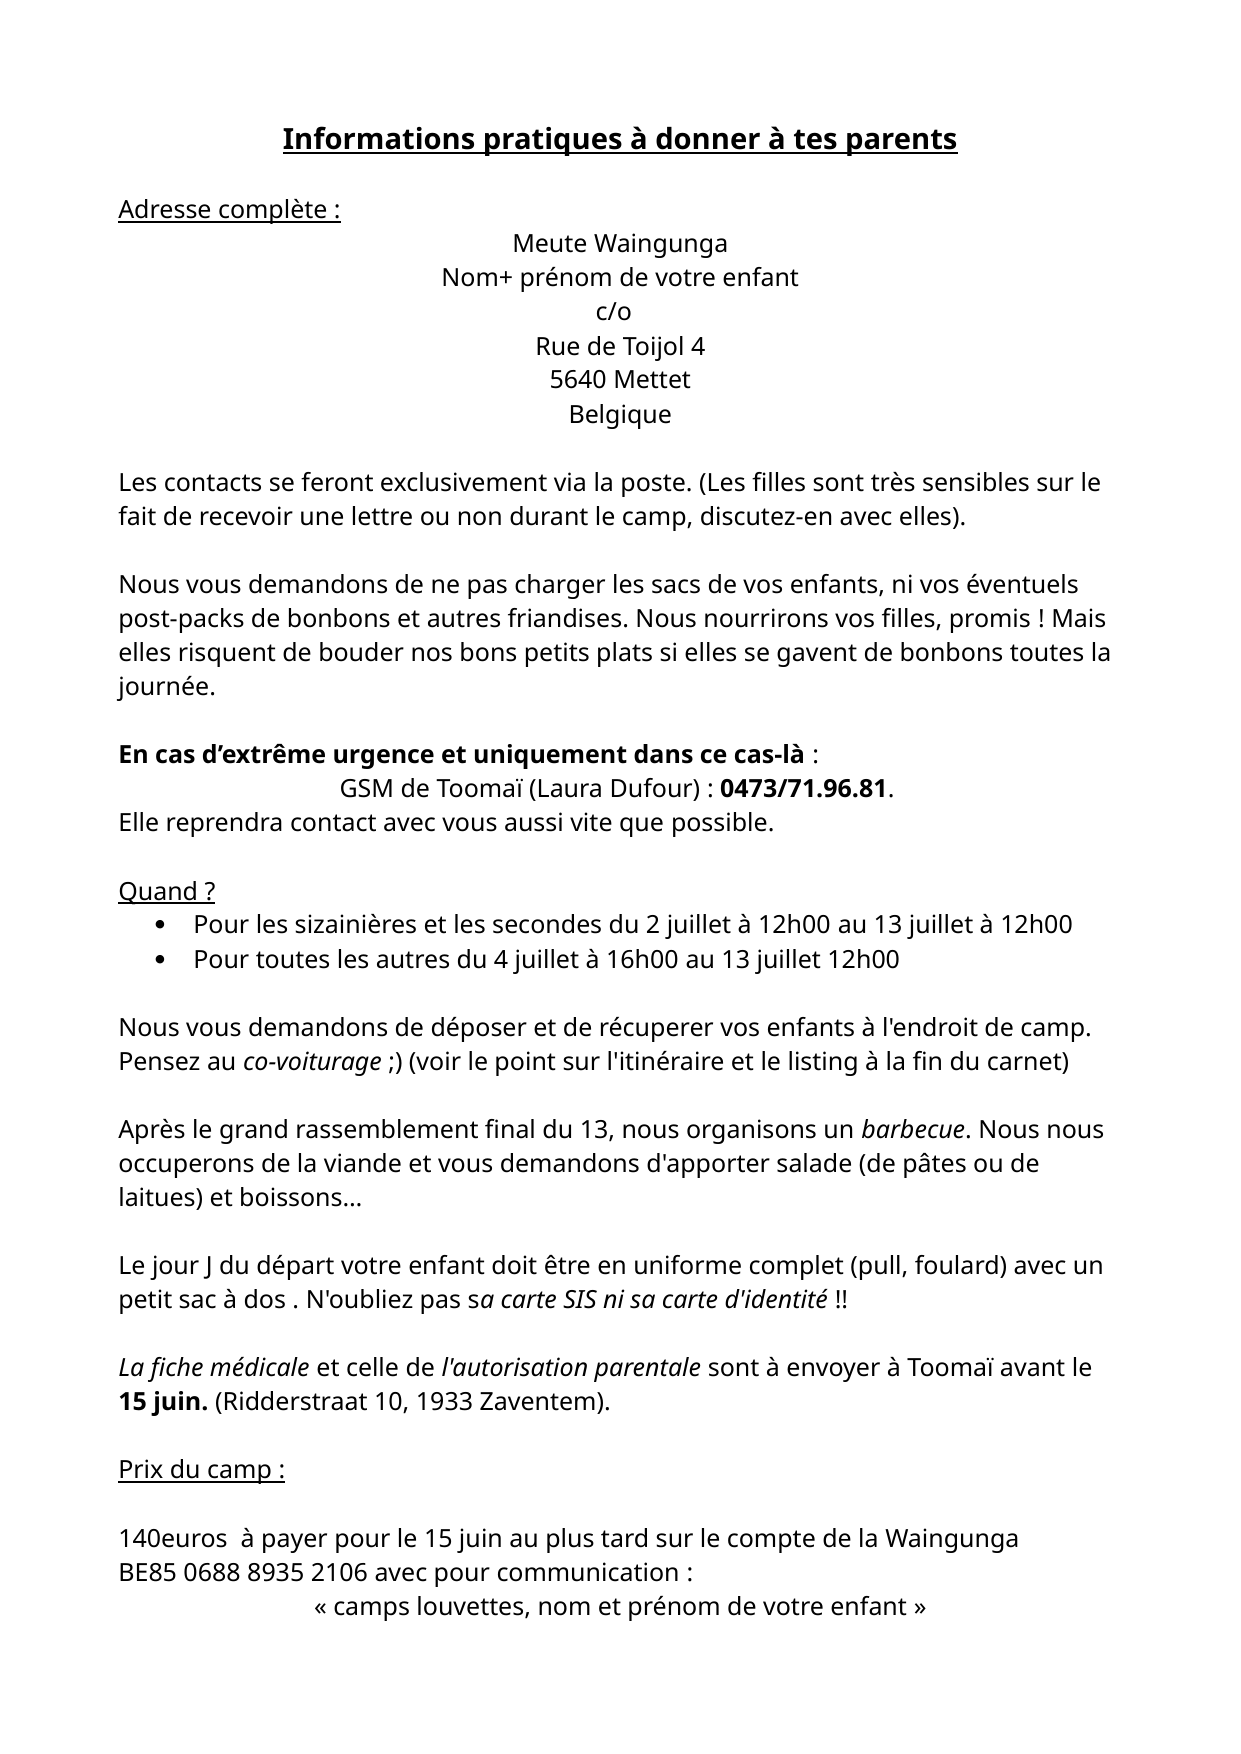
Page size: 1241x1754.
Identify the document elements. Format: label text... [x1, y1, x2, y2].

text Les contacts se feront exclusivement via la poste. (Les filles sont très sensibles sur le fait de recevoir une lettre ou non durant le camp, discutez-en avec elles). [118, 464, 1122, 532]
text Nous vous demandons de ne pas charger les sacs de vos enfants, ni vos éventuels post-packs de bonbons et autres friandises. Nous nourrirons vos filles, promis ! Mais elles risquent de bouder nos bons petits plats si elles se gavent de bonbons toutes la journée. [118, 567, 1122, 703]
text Nous vous demandons de déposer et de récuperer vos enfants à l'endroit de camp. Pensez au co-voiturage ;) (voir le point sur l'itinéraire et le listing à la fin du carnet) [118, 1009, 1122, 1077]
list Pour toutes les autres du 4 juillet à 16h00 au 13 juillet 12h00 [156, 941, 1122, 975]
text Informations pratiques à donner à tes parents [118, 118, 1122, 158]
text Après le grand rassemblement final du 13, nous organisons un barbecue. Nous nous occuperons de la viande et vous demandons d'apporter salade (de pâtes ou de laitues) et boissons… [118, 1112, 1122, 1214]
text Nom+ prénom de votre enfant [118, 260, 1122, 294]
text Quand ? [118, 873, 1122, 907]
list Prix du camp : [118, 1452, 1122, 1486]
text Rue de Toijol 4 [118, 328, 1122, 362]
text GSM de Toomaï (Laura Dufour) : 0473/71.96.81. [118, 771, 1122, 805]
list Pour les sizainières et les secondes du 2 juillet à 12h00 au 13 juillet à 12h00 [156, 907, 1122, 941]
text « camps louvettes, nom et prénom de votre enfant » [118, 1588, 1122, 1622]
text Elle reprendra contact avec vous aussi vite que possible. [118, 805, 1122, 839]
text La fiche médicale et celle de l'autorisation parentale sont à envoyer à Toomaï avant le 15 juin. (Ridderstraat 10, 1933 Zaventem). [118, 1350, 1122, 1418]
text En cas d’extrême urgence et uniquement dans ce cas-là : [118, 737, 1122, 771]
text Adresse complète : [118, 192, 1122, 226]
text Le jour J du départ votre enfant doit être en uniforme complet (pull, foulard) avec un petit sac à dos . N'oubliez pas sa carte SIS ni sa carte d'identité !! [118, 1248, 1122, 1316]
text 5640 Mettet [118, 362, 1122, 396]
text Belgique [118, 396, 1122, 430]
text BE85 0688 8935 2106 avec pour communication : [118, 1554, 1122, 1588]
text c/o [118, 294, 1122, 328]
text 140euros à payer pour le 15 juin au plus tard sur le compte de la Waingunga [118, 1520, 1122, 1554]
text Meute Waingunga [118, 226, 1122, 260]
